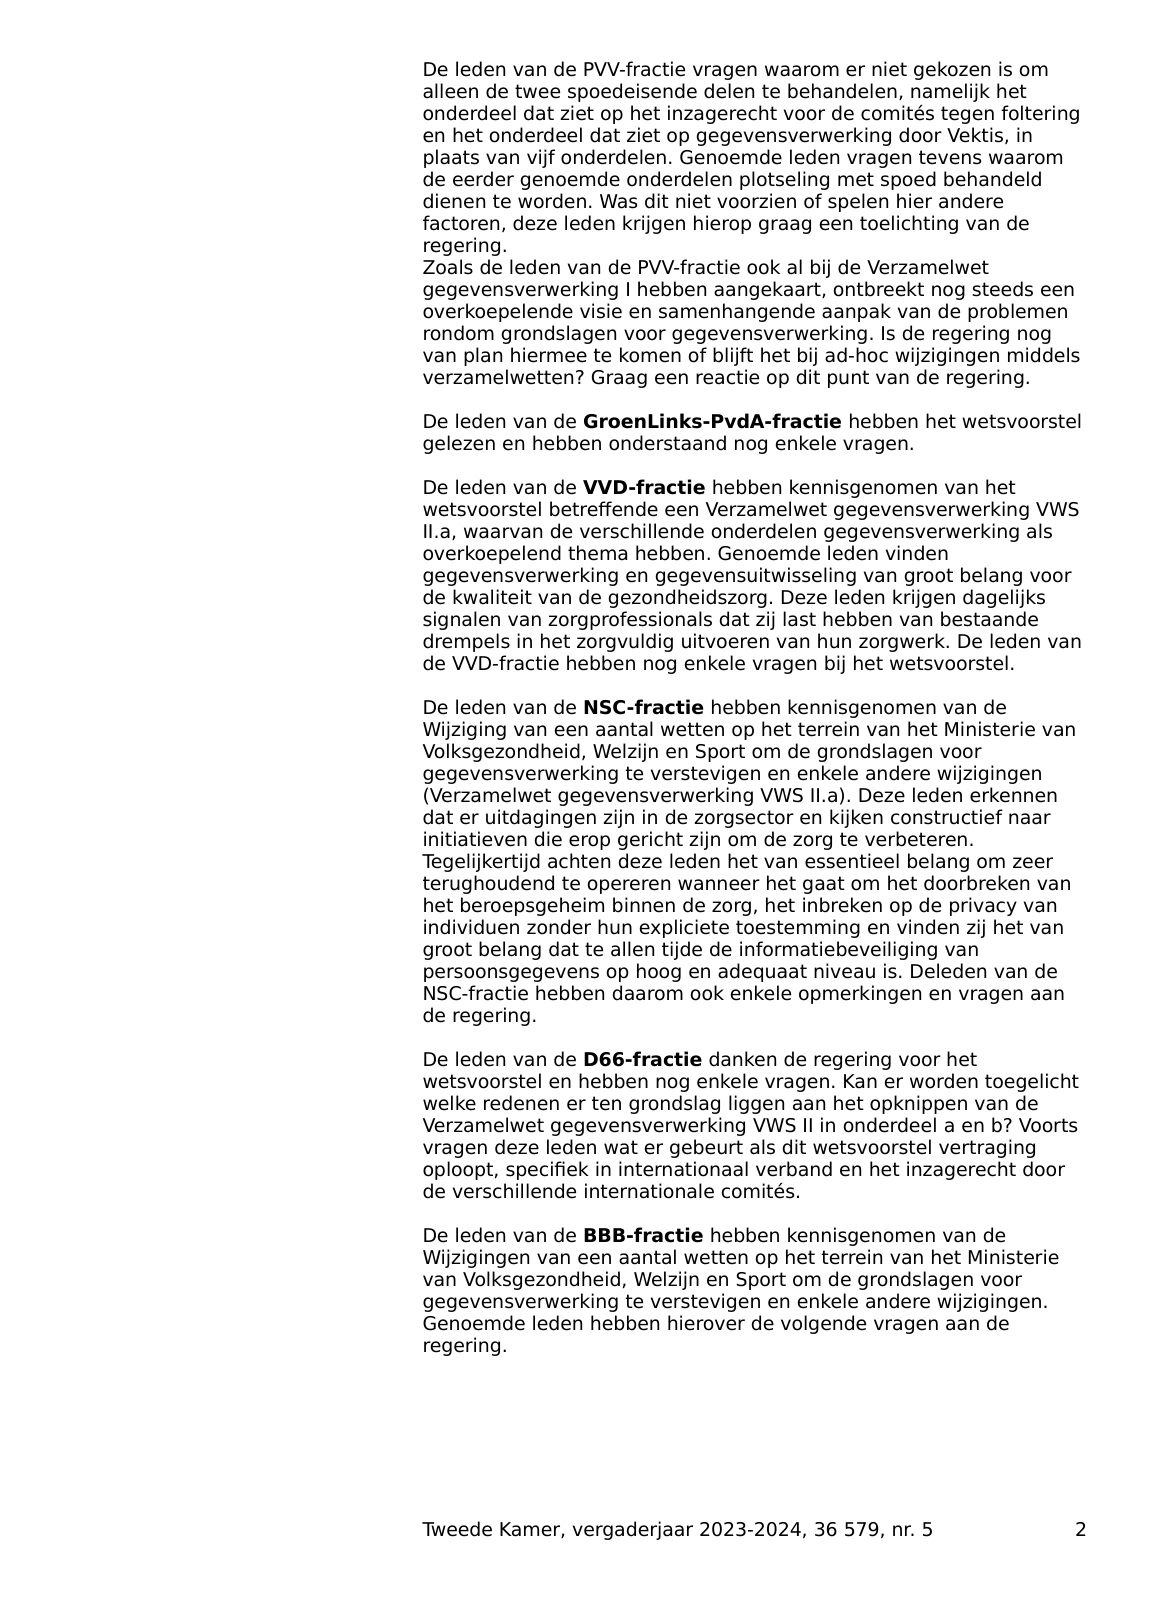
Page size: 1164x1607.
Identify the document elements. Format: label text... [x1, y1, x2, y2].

text De leden van de GroenLinks-PvdA-fractie hebben het wetsvoorstel gelezen en hebben onderstaand nog enkele vragen. [422, 411, 1087, 455]
text De leden van de PVV-fractie vragen waarom er niet gekozen is om alleen de twee spoedeisende delen te behandelen, namelijk het onderdeel dat ziet op het inzagerecht voor de comités tegen foltering en het onderdeel dat ziet op gegevensverwerking door Vektis, in plaats van vijf onderdelen. Genoemde leden vragen tevens waarom de eerder genoemde onderdelen plotseling met spoed behandeld dienen te worden. Was dit niet voorzien of spelen hier andere factoren, deze leden krijgen hierop graag een toelichting van de regering. [422, 59, 1087, 257]
text De leden van de D66-fractie danken de regering voor het wetsvoorstel en hebben nog enkele vragen. Kan er worden toegelicht welke redenen er ten grondslag liggen aan het opknippen van de Verzamelwet gegevensverwerking VWS II in onderdeel a en b? Voorts vragen deze leden wat er gebeurt als dit wetsvoorstel vertraging oploopt, specifiek in internationaal verband en het inzagerecht door de verschillende internationale comités. [422, 1049, 1087, 1203]
text De leden van de BBB-fractie hebben kennisgenomen van de Wijzigingen van een aantal wetten op het terrein van het Ministerie van Volksgezondheid, Welzijn en Sport om de grondslagen voor gegevensverwerking te verstevigen en enkele andere wijzigingen. Genoemde leden hebben hierover de volgende vragen aan de regering. [422, 1225, 1087, 1357]
text De leden van de NSC-fractie hebben kennisgenomen van de Wijziging van een aantal wetten op het terrein van het Ministerie van Volksgezondheid, Welzijn en Sport om de grondslagen voor gegevensverwerking te verstevigen en enkele andere wijzigingen (Verzamelwet gegevensverwerking VWS II.a). Deze leden erkennen dat er uitdagingen zijn in de zorgsector en kijken constructief naar initiatieven die erop gericht zijn om de zorg te verbeteren. Tegelijkertijd achten deze leden het van essentieel belang om zeer terughoudend te opereren wanneer het gaat om het doorbreken van het beroepsgeheim binnen de zorg, het inbreken op de privacy van individuen zonder hun expliciete toestemming en vinden zij het van groot belang dat te allen tijde de informatiebeveiliging van persoonsgegevens op hoog en adequaat niveau is. Deleden van de NSC-fractie hebben daarom ook enkele opmerkingen en vragen aan de regering. [422, 697, 1087, 1027]
text De leden van de VVD-fractie hebben kennisgenomen van het wetsvoorstel betreffende een Verzamelwet gegevensverwerking VWS II.a, waarvan de verschillende onderdelen gegevensverwerking als overkoepelend thema hebben. Genoemde leden vinden gegevensverwerking en gegevensuitwisseling van groot belang voor de kwaliteit van de gezondheidszorg. Deze leden krijgen dagelijks signalen van zorgprofessionals dat zij last hebben van bestaande drempels in het zorgvuldig uitvoeren van hun zorgwerk. De leden van de VVD-fractie hebben nog enkele vragen bij het wetsvoorstel. [422, 477, 1087, 675]
text Zoals de leden van de PVV-fractie ook al bij de Verzamelwet gegevensverwerking I hebben aangekaart, ontbreekt nog steeds een overkoepelende visie en samenhangende aanpak van de problemen rondom grondslagen voor gegevensverwerking. Is de regering nog van plan hiermee te komen of blijft het bij ad-hoc wijzigingen middels verzamelwetten? Graag een reactie op dit punt van de regering. [422, 257, 1087, 389]
